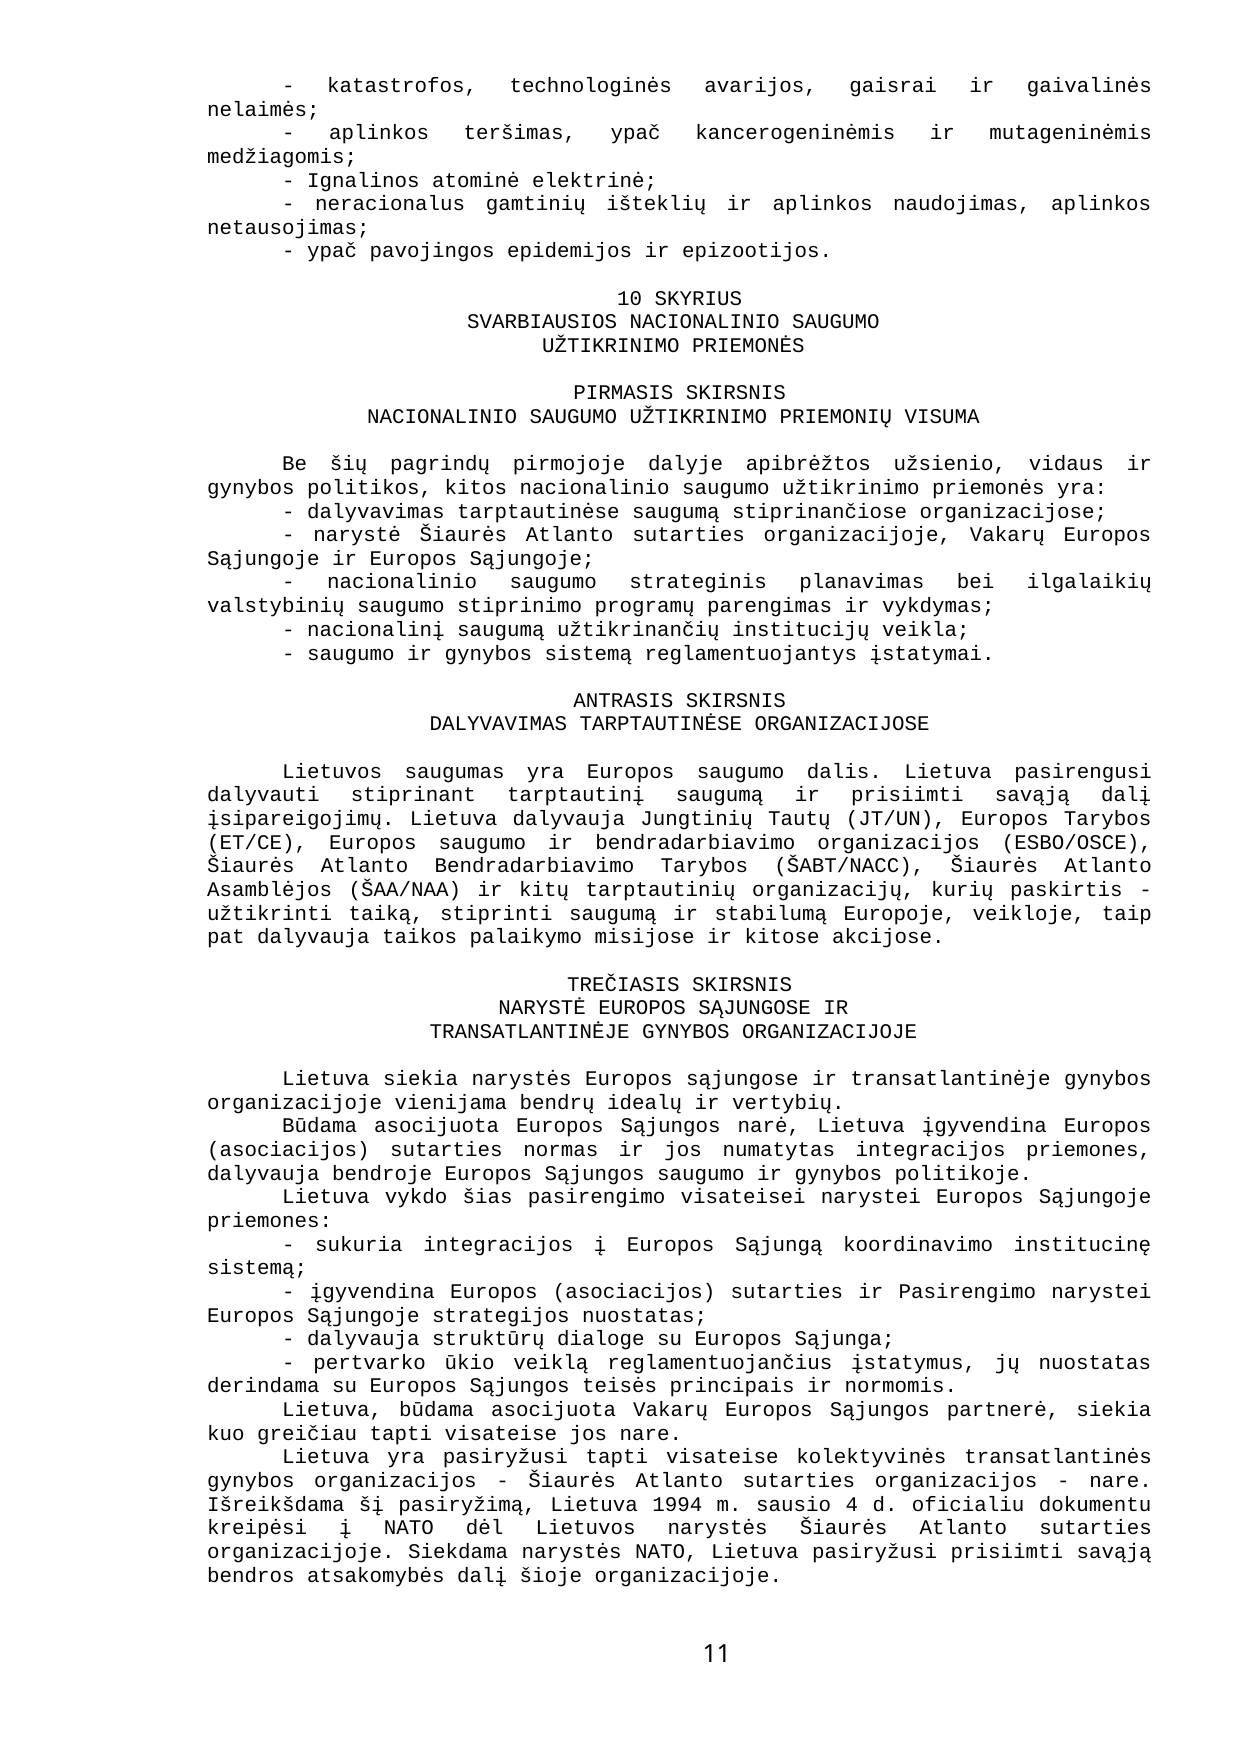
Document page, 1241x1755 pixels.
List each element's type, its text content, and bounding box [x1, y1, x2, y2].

text Lietuva yra pasiryžusi tapti visateise kolektyvinės transatlantinės gynybos organizacijos - Šiaurės Atlanto sutarties organizacijos - nare. Išreikšdama šį pasiryžimą, Lietuva 1994 m. sausio 4 d. oficialiu dokumentu kreipėsi į NATO dėl Lietuvos narystės Šiaurės Atlanto sutarties organizacijoje. Siekdama narystės NATO, Lietuva pasiryžusi prisiimti savąją bendros atsakomybės dalį šioje organizacijoje. [207, 1446, 1152, 1588]
text - aplinkos teršimas, ypač kancerogeninėmis ir mutageninėmis medžiagomis; [207, 122, 1152, 169]
text - sukuria integracijos į Europos Sąjungą koordinavimo institucinę sistemą; [207, 1234, 1152, 1281]
text - pertvarko ūkio veiklą reglamentuojančius įstatymus, jų nuostatas derindama su Europos Sąjungos teisės principais ir normomis. [207, 1352, 1152, 1399]
text DALYVAVIMAS TARPTAUTINĖSE ORGANIZACIJOSE [207, 713, 1152, 737]
text TrečiasIS skirsnis [207, 973, 1152, 997]
text - nacionalinio saugumo strateginis planavimas bei ilgalaikių valstybinių saugumo stiprinimo programų parengimas ir vykdymas; [207, 572, 1152, 619]
text NACIONALINIO SAUGUMO UŽTIKRINIMO PRIEMONIŲ VISUMA [207, 406, 1152, 430]
text TRANSATLANTINĖJE GYNYBOS ORGANIZACIJOJE [207, 1021, 1152, 1044]
text UŽTIKRINIMO PRIEMONĖS [207, 335, 1152, 359]
text - įgyvendina Europos (asociacijos) sutarties ir Pasirengimo narystei Europos Sąjungoje strategijos nuostatas; [207, 1281, 1152, 1328]
text Lietuvos saugumas yra Europos saugumo dalis. Lietuva pasirengusi dalyvauti stiprinant tarptautinį saugumą ir prisiimti savąją dalį įsipareigojimų. Lietuva dalyvauja Jungtinių Tautų (JT/UN), Europos Tarybos (ET/CE), Europos saugumo ir bendradarbiavimo organizacijos (ESBO/OSCE), Šiaurės Atlanto Bendradarbiavimo Tarybos (ŠABT/NACC), Šiaurės Atlanto Asamblėjos (ŠAA/NAA) ir kitų tarptautinių organizacijų, kurių paskirtis - užtikrinti taiką, stiprinti saugumą ir stabilumą Europoje, veikloje, taip pat dalyvauja taikos palaikymo misijose ir kitose akcijose. [207, 761, 1152, 950]
text - narystė Šiaurės Atlanto sutarties organizacijoje, Vakarų Europos Sąjungoje ir Europos Sąjungoje; [207, 524, 1152, 572]
text Lietuva, būdama asocijuota Vakarų Europos Sąjungos partnerė, siekia kuo greičiau tapti visateise jos nare. [207, 1399, 1152, 1446]
text - katastrofos, technologinės avarijos, gaisrai ir gaivalinės nelaimės; [207, 75, 1152, 122]
text 10 skyrius [207, 288, 1152, 311]
text NARYSTĖ EUROPOS SĄJUNGOSE IR [207, 997, 1152, 1021]
text - nacionalinį saugumą užtikrinančių institucijų veikla; [207, 619, 1152, 642]
text SVARBIAUSIOS NACIONALINIO SAUGUMO [207, 311, 1152, 335]
text Be šių pagrindų pirmojoje dalyje apibrėžtos užsienio, vidaus ir gynybos politikos, kitos nacionalinio saugumo užtikrinimo priemonės yra: [207, 453, 1152, 501]
text Lietuva siekia narystės Europos sąjungose ir transatlantinėje gynybos organizacijoje vienijama bendrų idealų ir vertybių. [207, 1068, 1152, 1115]
text Būdama asocijuota Europos Sąjungos narė, Lietuva įgyvendina Europos (asociacijos) sutarties normas ir jos numatytas integracijos priemones, dalyvauja bendroje Europos Sąjungos saugumo ir gynybos politikoje. [207, 1115, 1152, 1186]
text - dalyvavimas tarptautinėse saugumą stiprinančiose organizacijose; [207, 501, 1152, 524]
text - Ignalinos atominė elektrinė; [207, 169, 1152, 193]
text AntrasIS skirsnis [207, 690, 1152, 713]
text - neracionalus gamtinių išteklių ir aplinkos naudojimas, aplinkos netausojimas; [207, 193, 1152, 241]
text Lietuva vykdo šias pasirengimo visateisei narystei Europos Sąjungoje priemones: [207, 1186, 1152, 1234]
text - dalyvauja struktūrų dialoge su Europos Sąjunga; [207, 1328, 1152, 1352]
text PirmasIS skirsnis [207, 382, 1152, 406]
text - saugumo ir gynybos sistemą reglamentuojantys įstatymai. [207, 642, 1152, 666]
text - ypač pavojingos epidemijos ir epizootijos. [207, 241, 1152, 264]
